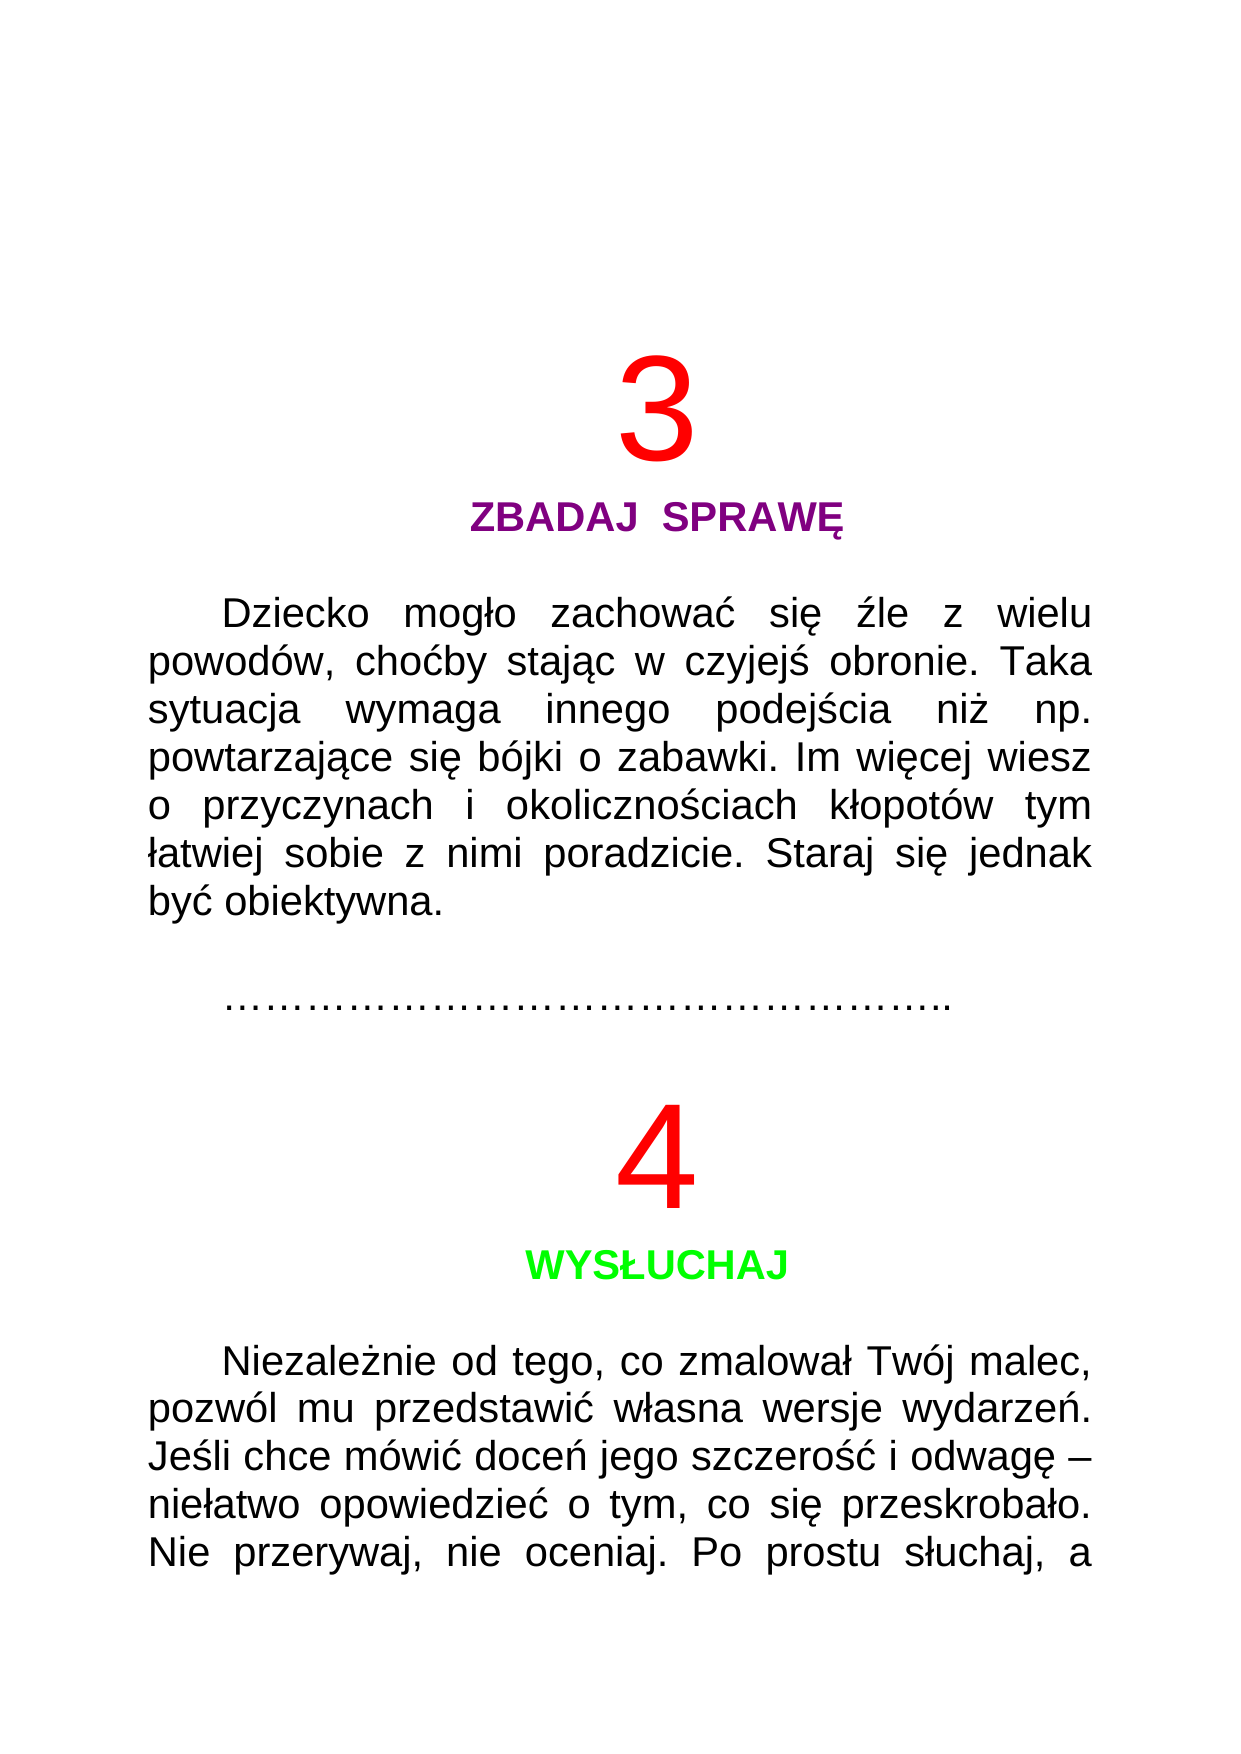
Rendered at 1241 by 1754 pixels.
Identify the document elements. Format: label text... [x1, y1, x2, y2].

text ZBADAJ SPRAWĘ [148, 493, 1093, 541]
text 3 [148, 320, 1093, 493]
text WYSŁUCHAJ [148, 1240, 1093, 1288]
text 4 [148, 1068, 1093, 1240]
text Dziecko mogło zachować się źle z wielu powodów, choćby stając w czyjejś obronie. Taka sytuacja wymaga innego podejścia niż np. powtarzające się bójki o zabawki. Im więcej wiesz o przyczynach i okolicznościach kłopotów tym łatwiej sobie z nimi poradzicie. Staraj się jednak być obiektywna. [148, 588, 1093, 924]
text …………………………………………….. [148, 972, 1093, 1020]
text Niezależnie od tego, co zmalował Twój malec, pozwól mu przedstawić własna wersje wydarzeń. Jeśli chce mówić doceń jego szczerość i odwagę – niełatwo opowiedzieć o tym, co się przeskrobało. Nie przerywaj, nie oceniaj. Po prostu słuchaj, a [148, 1336, 1093, 1576]
